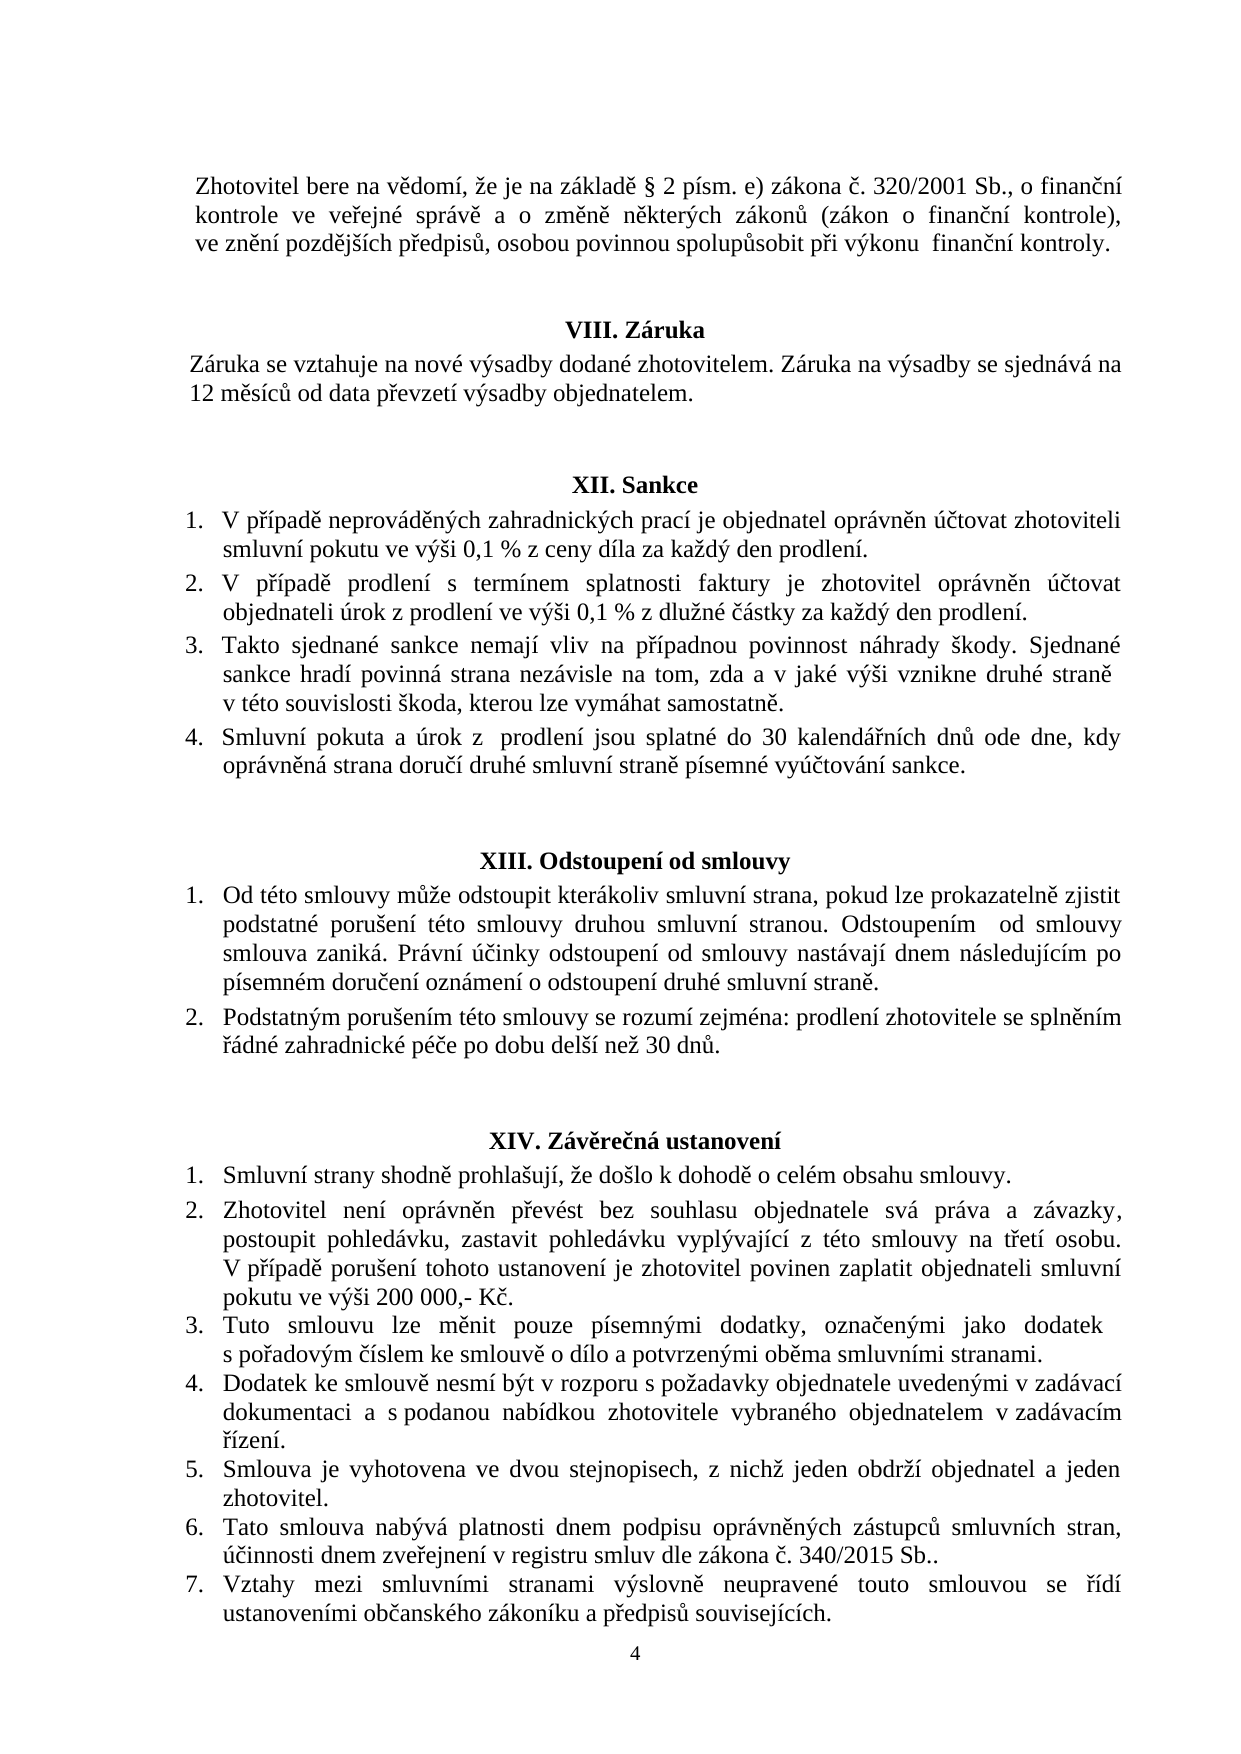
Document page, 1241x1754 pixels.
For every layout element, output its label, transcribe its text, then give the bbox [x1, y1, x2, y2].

list Dodatek ke smlouvě nesmí být v rozporu s požadavky objednatele uvedenými v zadávací dokumentaci a s podanou nabídkou zhotovitele vybraného objednatelem v zadávacím řízení. [185, 1368, 1122, 1454]
list Smlouva je vyhotovena ve dvou stejnopisech, z nichž jeden obdrží objednatel a jeden zhotovitel. [185, 1454, 1122, 1512]
list Podstatným porušením této smlouvy se rozumí zejména: prodlení zhotovitele se splněním řádné zahradnické péče po dobu delší než 30 dnů. [185, 1002, 1122, 1059]
list Zhotovitel není oprávněn převést bez souhlasu objednatele svá práva a závazky, postoupit pohledávku, zastavit pohledávku vyplývající z této smlouvy na třetí osobu. V případě porušení tohoto ustanovení je zhotovitel povinen zaplatit objednateli smluvní pokutu ve výši 200 000,- Kč. [185, 1195, 1122, 1310]
subtitle XIII. Odstoupení od smlouvy [148, 846, 1122, 875]
list V případě prodlení s termínem splatnosti faktury je zhotovitel oprávněn účtovat objednateli úrok z prodlení ve výši 0,1 % z dlužné částky za každý den prodlení. [185, 568, 1122, 626]
list Takto sjednané sankce nemají vliv na případnou povinnost náhrady škody. Sjednané sankce hradí povinná strana nezávisle na tom, zda a v jaké výši vznikne druhé straně v této souvislosti škoda, kterou lze vymáhat samostatně. [185, 631, 1122, 717]
list V případě neprováděných zahradnických prací je objednatel oprávněn účtovat zhotoviteli smluvní pokutu ve výši 0,1 % z ceny díla za každý den prodlení. [185, 505, 1122, 562]
list Smluvní strany shodně prohlašují, že došlo k dohodě o celém obsahu smlouvy. [185, 1161, 1122, 1189]
subtitle VIII. Záruka [148, 315, 1122, 343]
list Smluvní pokuta a úrok z prodlení jsou splatné do 30 kalendářních dnů ode dne, kdy oprávněná strana doručí druhé smluvní straně písemné vyúčtování sankce. [185, 722, 1122, 779]
text Záruka se vztahuje na nové výsadby dodané zhotovitelem. Záruka na výsadby se sjednává na 12 měsíců od data převzetí výsadby objednatelem. [189, 349, 1122, 407]
list Tato smlouva nabývá platnosti dnem podpisu oprávněných zástupců smluvních stran, účinnosti dnem zveřejnení v registru smluv dle zákona č. 340/2015 Sb.. [185, 1512, 1122, 1569]
subtitle Zhotovitel bere na vědomí, že je na základě § 2 písm. e) zákona č. 320/2001 Sb., o finanční kontrole ve veřejné správě a o změně některých zákonů (zákon o finanční kontrole), ve znění pozdějších předpisů, osobou povinnou spolupůsobit při výkonu finanční kontroly. [195, 171, 1122, 257]
subtitle XIV. Závěrečná ustanovení [148, 1126, 1122, 1155]
subtitle XII. Sankce [148, 470, 1122, 499]
list Vztahy mezi smluvními stranami výslovně neupravené touto smlouvou se řídí ustanoveními občanského zákoníku a předpisů souvisejících. [185, 1569, 1122, 1627]
list Od této smlouvy může odstoupit kterákoliv smluvní strana, pokud lze prokazatelně zjistit podstatné porušení této smlouvy druhou smluvní stranou. Odstoupením od smlouvy smlouva zaniká. Právní účinky odstoupení od smlouvy nastávají dnem následujícím po písemném doručení oznámení o odstoupení druhé smluvní straně. [185, 881, 1122, 996]
list Tuto smlouvu lze měnit pouze písemnými dodatky, označenými jako dodatek s pořadovým číslem ke smlouvě o dílo a potvrzenými oběma smluvními stranami. [185, 1310, 1122, 1368]
